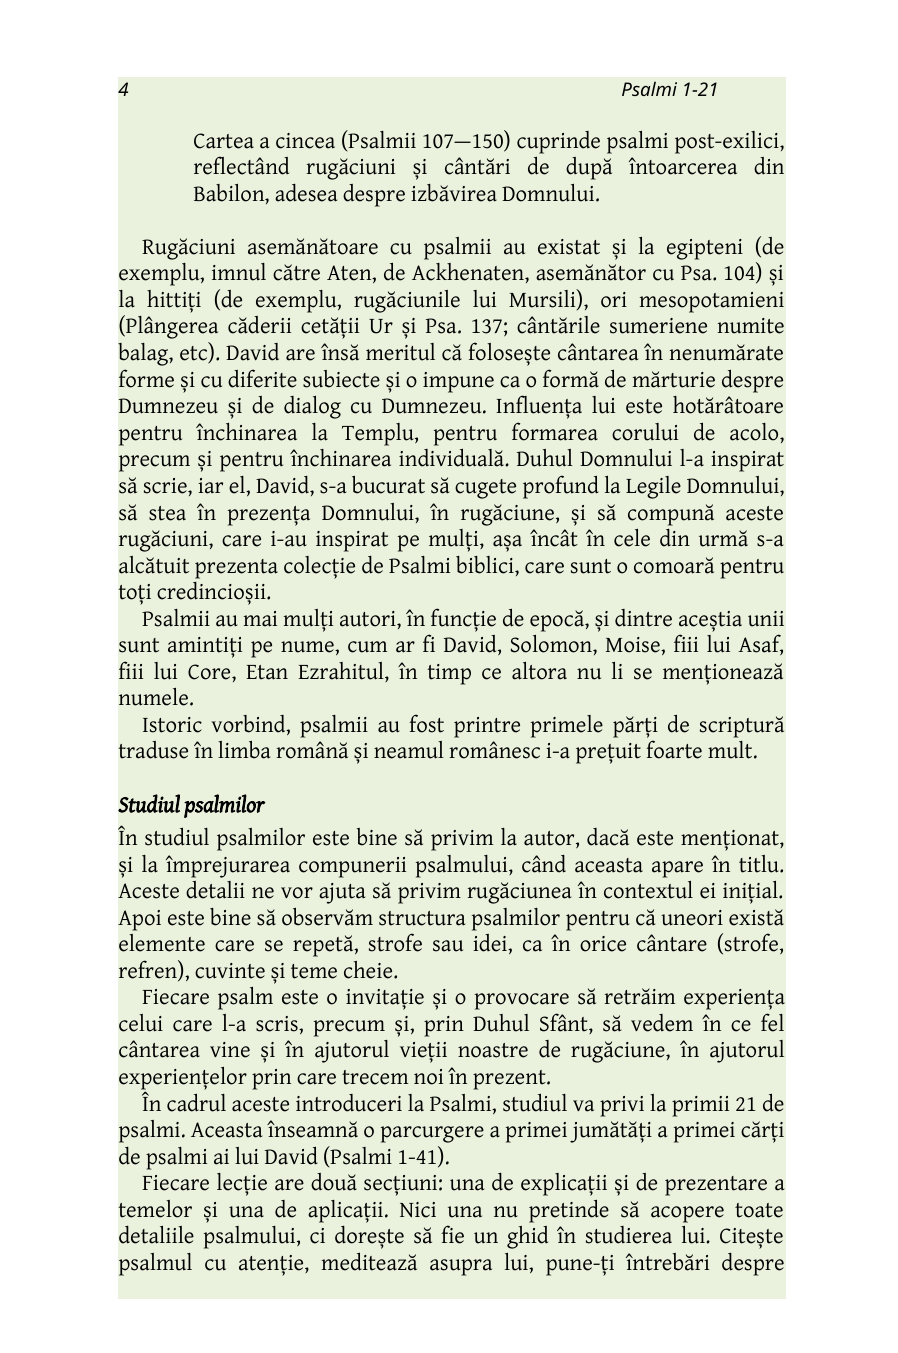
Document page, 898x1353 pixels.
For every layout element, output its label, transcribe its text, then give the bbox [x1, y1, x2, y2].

text Psalmii au mai mulți autori, în funcție de epocă, și dintre aceștia unii sunt amintiți pe nume, cum ar fi David, Solomon, Moise, fiii lui Asaf, fiii lui Core, Etan Ezrahitul, în timp ce altora nu li se menționează numele. [118, 606, 786, 712]
text În studiul psalmilor este bine să privim la autor, dacă este menționat, și la împrejurarea compunerii psalmului, când aceasta apare în titlu. Aceste detalii ne vor ajuta să privim rugăciunea în contextul ei inițial. Apoi este bine să observăm structura psalmilor pentru că uneori există elemente care se repetă, strofe sau idei, ca în orice cântare (strofe, refren), cuvinte și teme cheie. [118, 825, 786, 984]
text Istoric vorbind, psalmii au fost printre primele părți de scriptură traduse în limba română și neamul românesc i-a prețuit foarte mult. [118, 712, 786, 765]
text În cadrul aceste introduceri la Psalmi, studiul va privi la primii 21 de psalmi. Aceasta înseamnă o parcurgere a primei jumătăți a primei cărți de psalmi ai lui David (Psalmi 1-41). [118, 1091, 786, 1171]
text Rugăciuni asemănătoare cu psalmii au existat și la egipteni (de exemplu, imnul către Aten, de Ackhenaten, asemănător cu Psa. 104) și la hittiți (de exemplu, rugăciunile lui Mursili), ori mesopotamieni (Plângerea căderii cetății Ur și Psa. 137; cântările sumeriene numite balag, etc). David are însă meritul că folosește cântarea în nenumărate forme și cu diferite subiecte și o impune ca o formă de mărturie despre Dumnezeu și de dialog cu Dumnezeu. Influența lui este hotărâtoare pentru închinarea la Templu, pentru formarea corului de acolo, precum și pentru închinarea individuală. Duhul Domnului l-a inspirat să scrie, iar el, David, s-a bucurat să cugete profund la Legile Domnului, să stea în prezența Domnului, în rugăciune, și să compună aceste rugăciuni, care i-au inspirat pe mulți, așa încât în cele din urmă s-a alcătuit prezenta colecție de Psalmi biblici, care sunt o comoară pentru toți credincioșii. [118, 234, 786, 606]
text Cartea a cincea (Psalmii 107—150) cuprinde psalmi post-exilici, reflectând rugăciuni și cântări de după întoarcerea din Babilon, adesea despre izbăvirea Domnului. [193, 128, 786, 207]
text Fiecare psalm este o invitație și o provocare să retrăim experiența celui care l-a scris, precum și, prin Duhul Sfânt, să vedem în ce fel cântarea vine și în ajutorul vieții noastre de rugăciune, în ajutorul experiențelor prin care trecem noi în prezent. [118, 984, 786, 1091]
subtitle Studiul psalmilor [118, 792, 786, 817]
text Fiecare lecție are două secțiuni: una de explicații și de prezentare a temelor și una de aplicații. Nici una nu pretinde să acopere toate detaliile psalmului, ci dorește să fie un ghid în studierea lui. Citește psalmul cu atenție, meditează asupra lui, pune-ți întrebări despre [118, 1171, 786, 1277]
